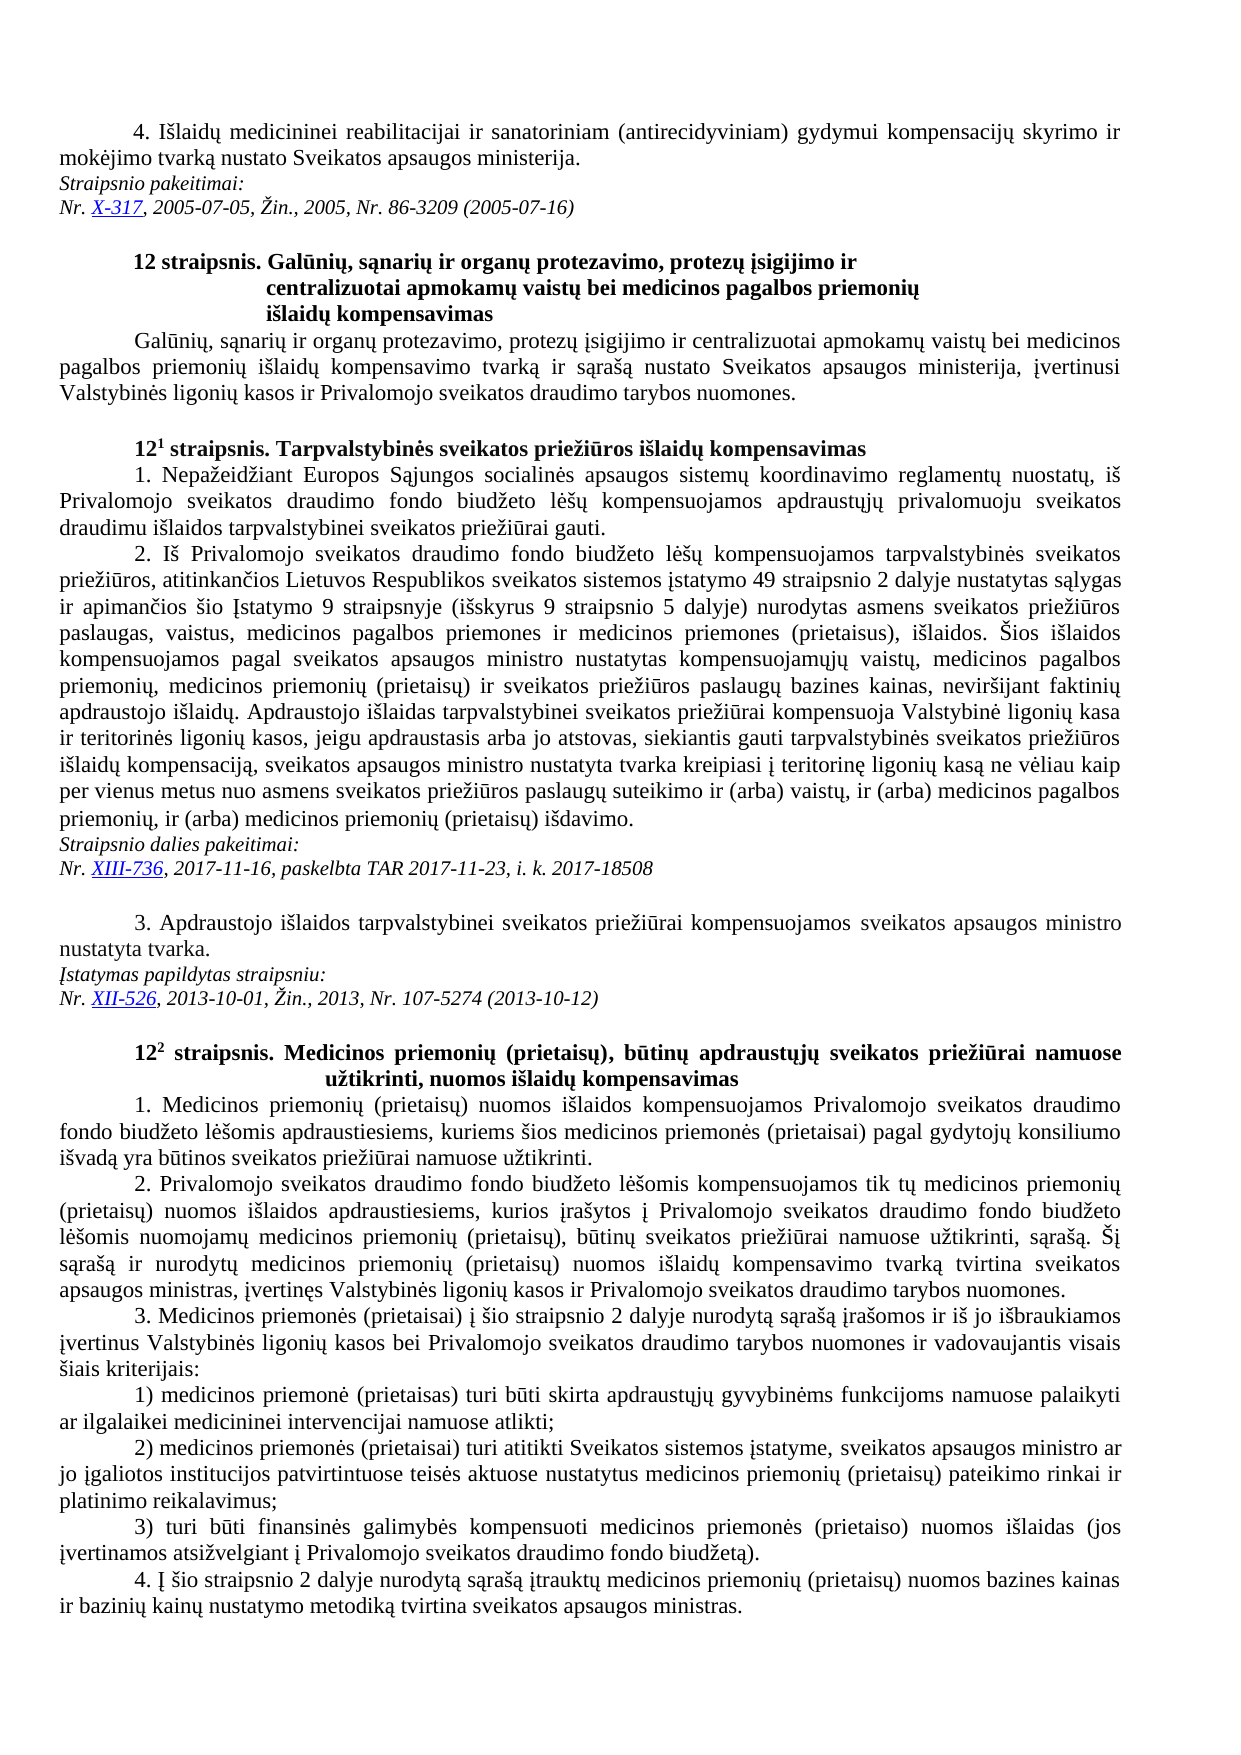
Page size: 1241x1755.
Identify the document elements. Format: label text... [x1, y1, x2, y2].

text išlaidų kompensavimas [191, 300, 1122, 327]
text Straipsnio pakeitimai: [59, 171, 1122, 195]
text Įstatymas papildytas straipsniu: [59, 962, 1122, 986]
text 1) medicinos priemonė (prietaisas) turi būti skirta apdraustųjų gyvybinėms funkcijoms namuose palaikyti ar ilgalaikei medicininei intervencijai namuose atlikti; [59, 1381, 1122, 1434]
text centralizuotai apmokamų vaistų bei medicinos pagalbos priemonių [191, 274, 1122, 300]
text 121 straipsnis. Tarpvalstybinės sveikatos priežiūros išlaidų kompensavimas [59, 434, 1122, 461]
text 122 straipsnis. Medicinos priemonių (prietaisų), būtinų apdraustųjų sveikatos priežiūrai namuose užtikrinti, nuomos išlaidų kompensavimas [134, 1039, 1122, 1091]
text 3. Medicinos priemonės (prietaisai) į šio straipsnio 2 dalyje nurodytą sąrašą įrašomos ir iš jo išbraukiamos įvertinus Valstybinės ligonių kasos bei Privalomojo sveikatos draudimo tarybos nuomones ir vadovaujantis visais šiais kriterijais: [59, 1302, 1122, 1381]
text 2. Iš Privalomojo sveikatos draudimo fondo biudžeto lėšų kompensuojamos tarpvalstybinės sveikatos priežiūros, atitinkančios Lietuvos Respublikos sveikatos sistemos įstatymo 49 straipsnio 2 dalyje nustatytas sąlygas ir apimančios šio Įstatymo 9 straipsnyje (išskyrus 9 straipsnio 5 dalyje) nurodytas asmens sveikatos priežiūros paslaugas, vaistus, medicinos pagalbos priemones ir medicinos priemones (prietaisus), išlaidos. Šios išlaidos kompensuojamos pagal sveikatos apsaugos ministro nustatytas kompensuojamųjų vaistų, medicinos pagalbos priemonių, medicinos priemonių (prietaisų) ir sveikatos priežiūros paslaugų bazines kainas, neviršijant faktinių apdraustojo išlaidų. Apdraustojo išlaidas tarpvalstybinei sveikatos priežiūrai kompensuoja Valstybinė ligonių kasa ir teritorinės ligonių kasos, jeigu apdraustasis arba jo atstovas, siekiantis gauti tarpvalstybinės sveikatos priežiūros išlaidų kompensaciją, sveikatos apsaugos ministro nustatyta tvarka kreipiasi į teritorinę ligonių kasą ne vėliau kaip per vienus metus nuo asmens sveikatos priežiūros paslaugų suteikimo ir (arba) vaistų, ir (arba) medicinos pagalbos priemonių, ir (arba) medicinos priemonių (prietaisų) išdavimo. [59, 540, 1122, 832]
text 4. Išlaidų medicininei reabilitacijai ir sanatoriniam (antirecidyviniam) gydymui kompensacijų skyrimo ir mokėjimo tvarką nustato Sveikatos apsaugos ministerija. [59, 118, 1122, 171]
text Galūnių, sąnarių ir organų protezavimo, protezų įsigijimo ir centralizuotai apmokamų vaistų bei medicinos pagalbos priemonių išlaidų kompensavimo tvarką ir sąrašą nustato Sveikatos apsaugos ministerija, įvertinusi Valstybinės ligonių kasos ir Privalomojo sveikatos draudimo tarybos nuomones. [59, 327, 1122, 406]
text 1. Medicinos priemonių (prietaisų) nuomos išlaidos kompensuojamos Privalomojo sveikatos draudimo fondo biudžeto lėšomis apdraustiesiems, kuriems šios medicinos priemonės (prietaisai) pagal gydytojų konsiliumo išvadą yra būtinos sveikatos priežiūrai namuose užtikrinti. [59, 1091, 1122, 1171]
text Nr. XIII-736, 2017-11-16, paskelbta TAR 2017-11-23, i. k. 2017-18508 [59, 856, 1122, 880]
text 3. Apdraustojo išlaidos tarpvalstybinei sveikatos priežiūrai kompensuojamos sveikatos apsaugos ministro nustatyta tvarka. [59, 909, 1122, 962]
text 12 straipsnis. Galūnių, sąnarių ir organų protezavimo, protezų įsigijimo ir [59, 248, 1122, 274]
text 2. Privalomojo sveikatos draudimo fondo biudžeto lėšomis kompensuojamos tik tų medicinos priemonių (prietaisų) nuomos išlaidos apdraustiesiems, kurios įrašytos į Privalomojo sveikatos draudimo fondo biudžeto lėšomis nuomojamų medicinos priemonių (prietaisų), būtinų sveikatos priežiūrai namuose užtikrinti, sąrašą. Šį sąrašą ir nurodytų medicinos priemonių (prietaisų) nuomos išlaidų kompensavimo tvarką tvirtina sveikatos apsaugos ministras, įvertinęs Valstybinės ligonių kasos ir Privalomojo sveikatos draudimo tarybos nuomones. [59, 1171, 1122, 1302]
text 3) turi būti finansinės galimybės kompensuoti medicinos priemonės (prietaiso) nuomos išlaidas (jos įvertinamos atsižvelgiant į Privalomojo sveikatos draudimo fondo biudžetą). [59, 1513, 1122, 1566]
text 2) medicinos priemonės (prietaisai) turi atitikti Sveikatos sistemos įstatyme, sveikatos apsaugos ministro ar jo įgaliotos institucijos patvirtintuose teisės aktuose nustatytus medicinos priemonių (prietaisų) pateikimo rinkai ir platinimo reikalavimus; [59, 1434, 1122, 1513]
text 1. Nepažeidžiant Europos Sąjungos socialinės apsaugos sistemų koordinavimo reglamentų nuostatų, iš Privalomojo sveikatos draudimo fondo biudžeto lėšų kompensuojamos apdraustųjų privalomuoju sveikatos draudimu išlaidos tarpvalstybinei sveikatos priežiūrai gauti. [59, 461, 1122, 540]
text Straipsnio dalies pakeitimai: [59, 832, 1122, 856]
text Nr. X-317, 2005-07-05, Žin., 2005, Nr. 86-3209 (2005-07-16) [59, 195, 1122, 219]
text 4. Į šio straipsnio 2 dalyje nurodytą sąrašą įtrauktų medicinos priemonių (prietaisų) nuomos bazines kainas ir bazinių kainų nustatymo metodiką tvirtina sveikatos apsaugos ministras. [59, 1566, 1122, 1618]
text Nr. XII-526, 2013-10-01, Žin., 2013, Nr. 107-5274 (2013-10-12) [59, 986, 1122, 1010]
